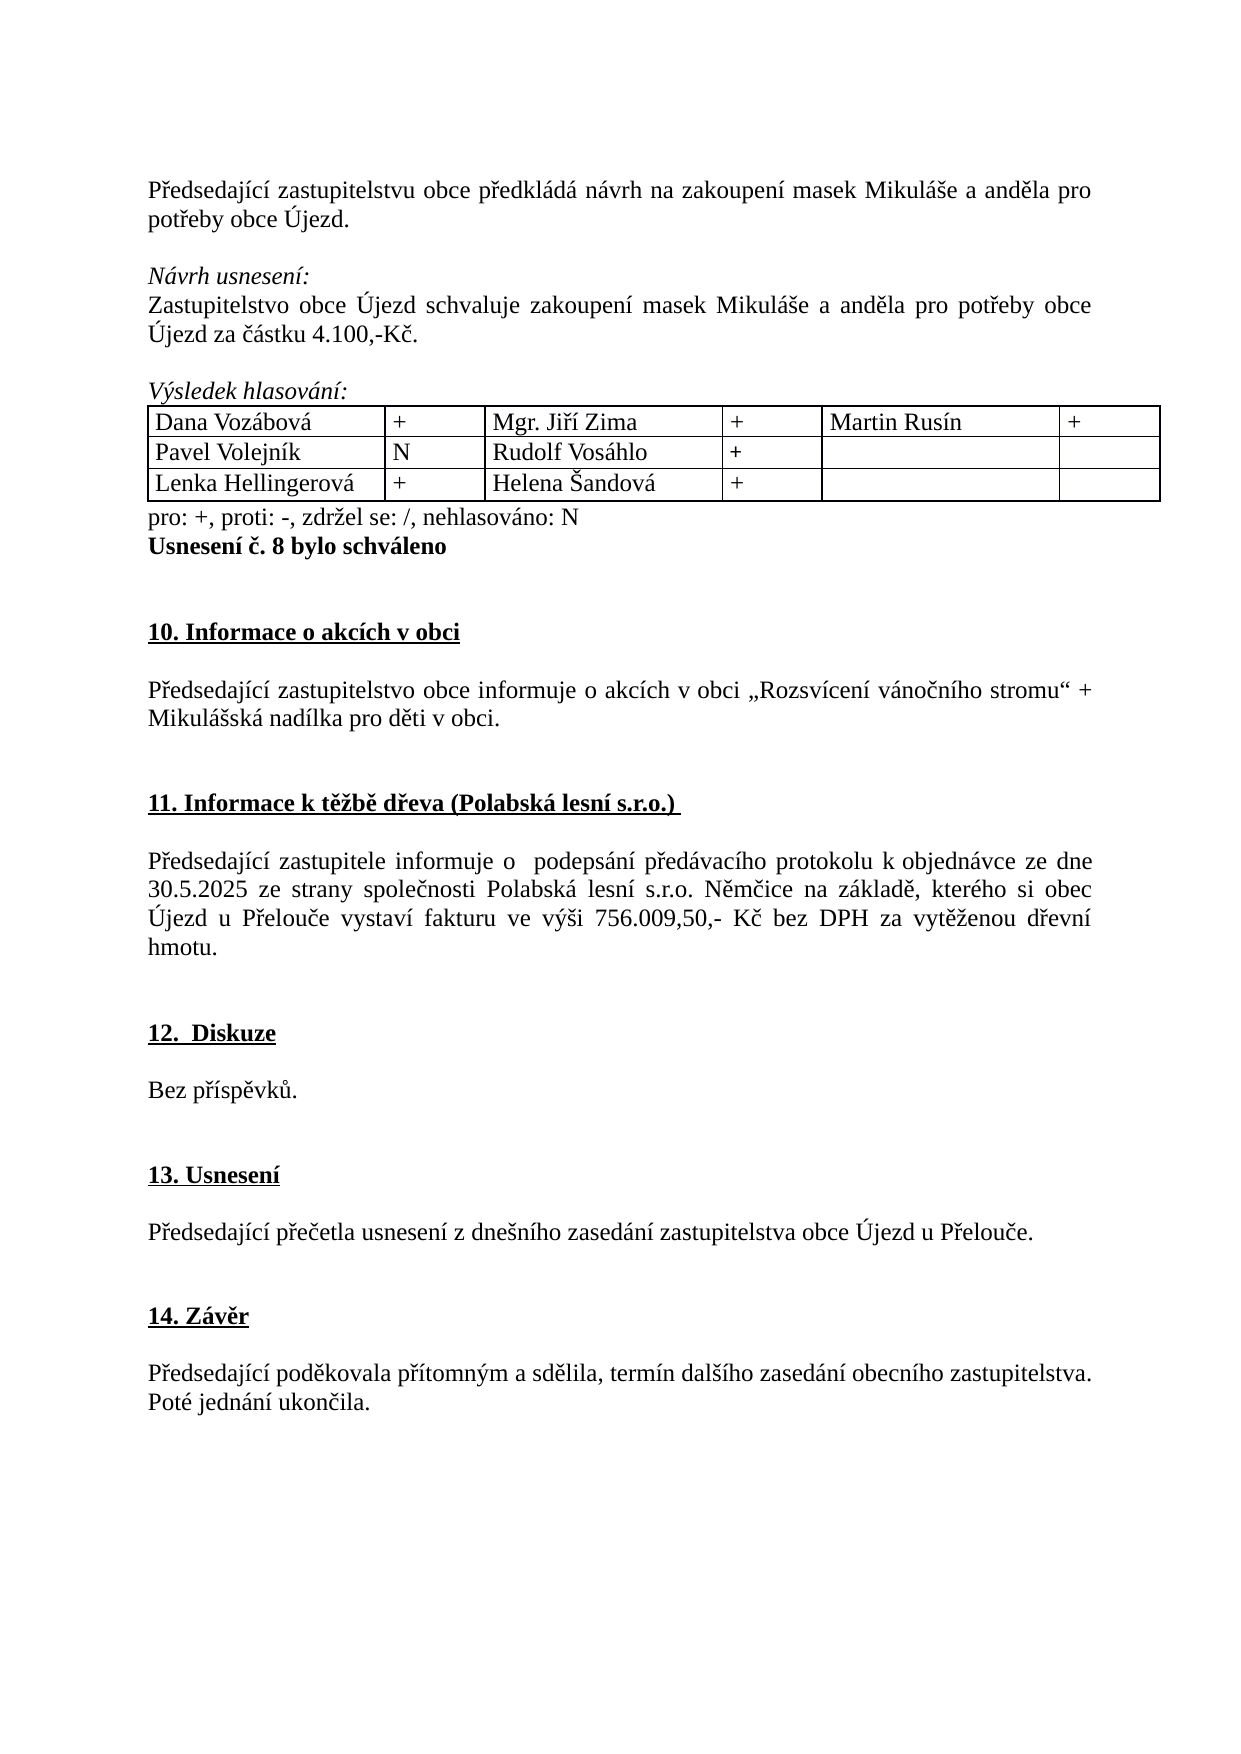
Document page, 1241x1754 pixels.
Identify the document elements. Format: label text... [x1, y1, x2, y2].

text 14. Závěr [148, 1301, 1093, 1330]
text 12. Diskuze [148, 1018, 1093, 1047]
table_cell Helena Šandová [486, 469, 722, 500]
text Návrh usnesení: [148, 261, 1093, 290]
text Usnesení č. 8 bylo schváleno [148, 531, 1093, 560]
text Předsedající zastupitelstvo obce informuje o akcích v obci „Rozsvícení vánočního stromu“ + Mikulášská nadílka pro děti v obci. [148, 675, 1093, 732]
table_cell Lenka Hellingerová [149, 469, 384, 500]
text Výsledek hlasování: [148, 376, 1093, 405]
text 11. Informace k těžbě dřeva (Polabská lesní s.r.o.) [148, 788, 1093, 817]
table_cell + [723, 437, 821, 467]
table_cell + [723, 469, 821, 500]
table_header + [723, 407, 821, 436]
table_cell [1060, 437, 1159, 467]
table_cell + [386, 469, 484, 500]
table_cell N [386, 437, 484, 467]
text 10. Informace o akcích v obci [148, 617, 1093, 646]
text Předsedající zastupitele informuje o podepsání předávacího protokolu k objednávce ze dne 30.5.2025 ze strany společnosti Polabská lesní s.r.o. Němčice na základě, kterého si obec Újezd u Přelouče vystaví fakturu ve výši 756.009,50,- Kč bez DPH za vytěženou dřevní hmotu. [148, 846, 1093, 961]
table_cell Rudolf Vosáhlo [486, 437, 722, 467]
text Zastupitelstvo obce Újezd schvaluje zakoupení masek Mikuláše a anděla pro potřeby obce Újezd za částku 4.100,-Kč. [148, 290, 1093, 347]
table_cell [823, 469, 1059, 500]
table_header Martin Rusín [823, 407, 1059, 436]
table_header + [1060, 407, 1159, 436]
table_header Mgr. Jiří Zima [486, 407, 722, 436]
table_header Dana Vozábová [149, 407, 384, 436]
text Bez příspěvků. [148, 1075, 1093, 1104]
text pro: +, proti: -, zdržel se: /, nehlasováno: N [148, 502, 1093, 531]
text 13. Usnesení [148, 1160, 1093, 1189]
table_cell [1060, 469, 1159, 500]
text Předsedající přečetla usnesení z dnešního zasedání zastupitelstva obce Újezd u Přelouče. [148, 1217, 1093, 1245]
text Předsedající poděkovala přítomným a sdělila, termín dalšího zasedání obecního zastupitelstva. Poté jednání ukončila. [148, 1358, 1093, 1416]
table_cell Pavel Volejník [149, 437, 384, 467]
table_cell [823, 437, 1059, 467]
text Předsedající zastupitelstvu obce předkládá návrh na zakoupení masek Mikuláše a anděla pro potřeby obce Újezd. [148, 176, 1093, 233]
table_header + [386, 407, 484, 436]
